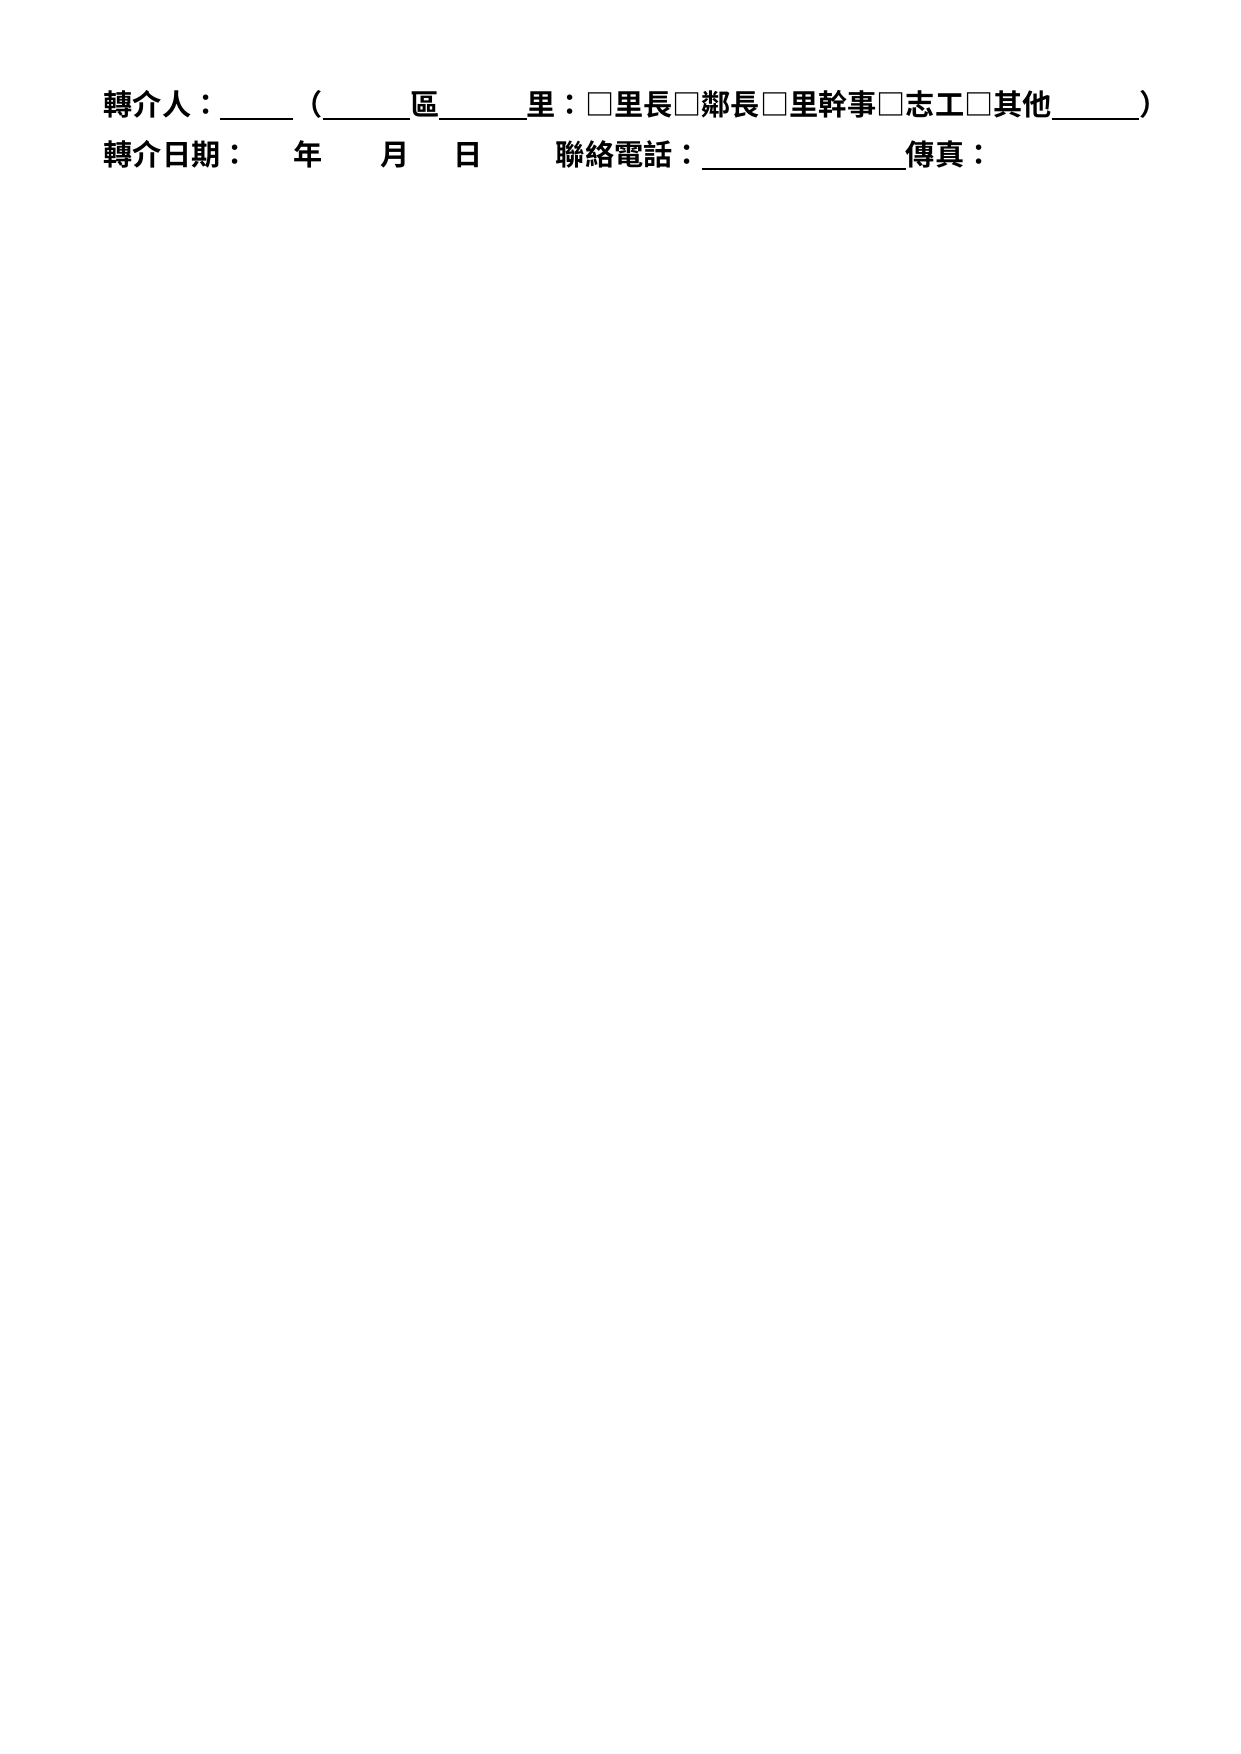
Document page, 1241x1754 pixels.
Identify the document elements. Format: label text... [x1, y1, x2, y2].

text 轉介日期： 年 月 日 聯絡電話： 傳真： [103, 124, 1181, 174]
text 轉介人： （ 區 里：□里長□鄰長□里幹事□志工□其他 ） [103, 74, 1181, 124]
